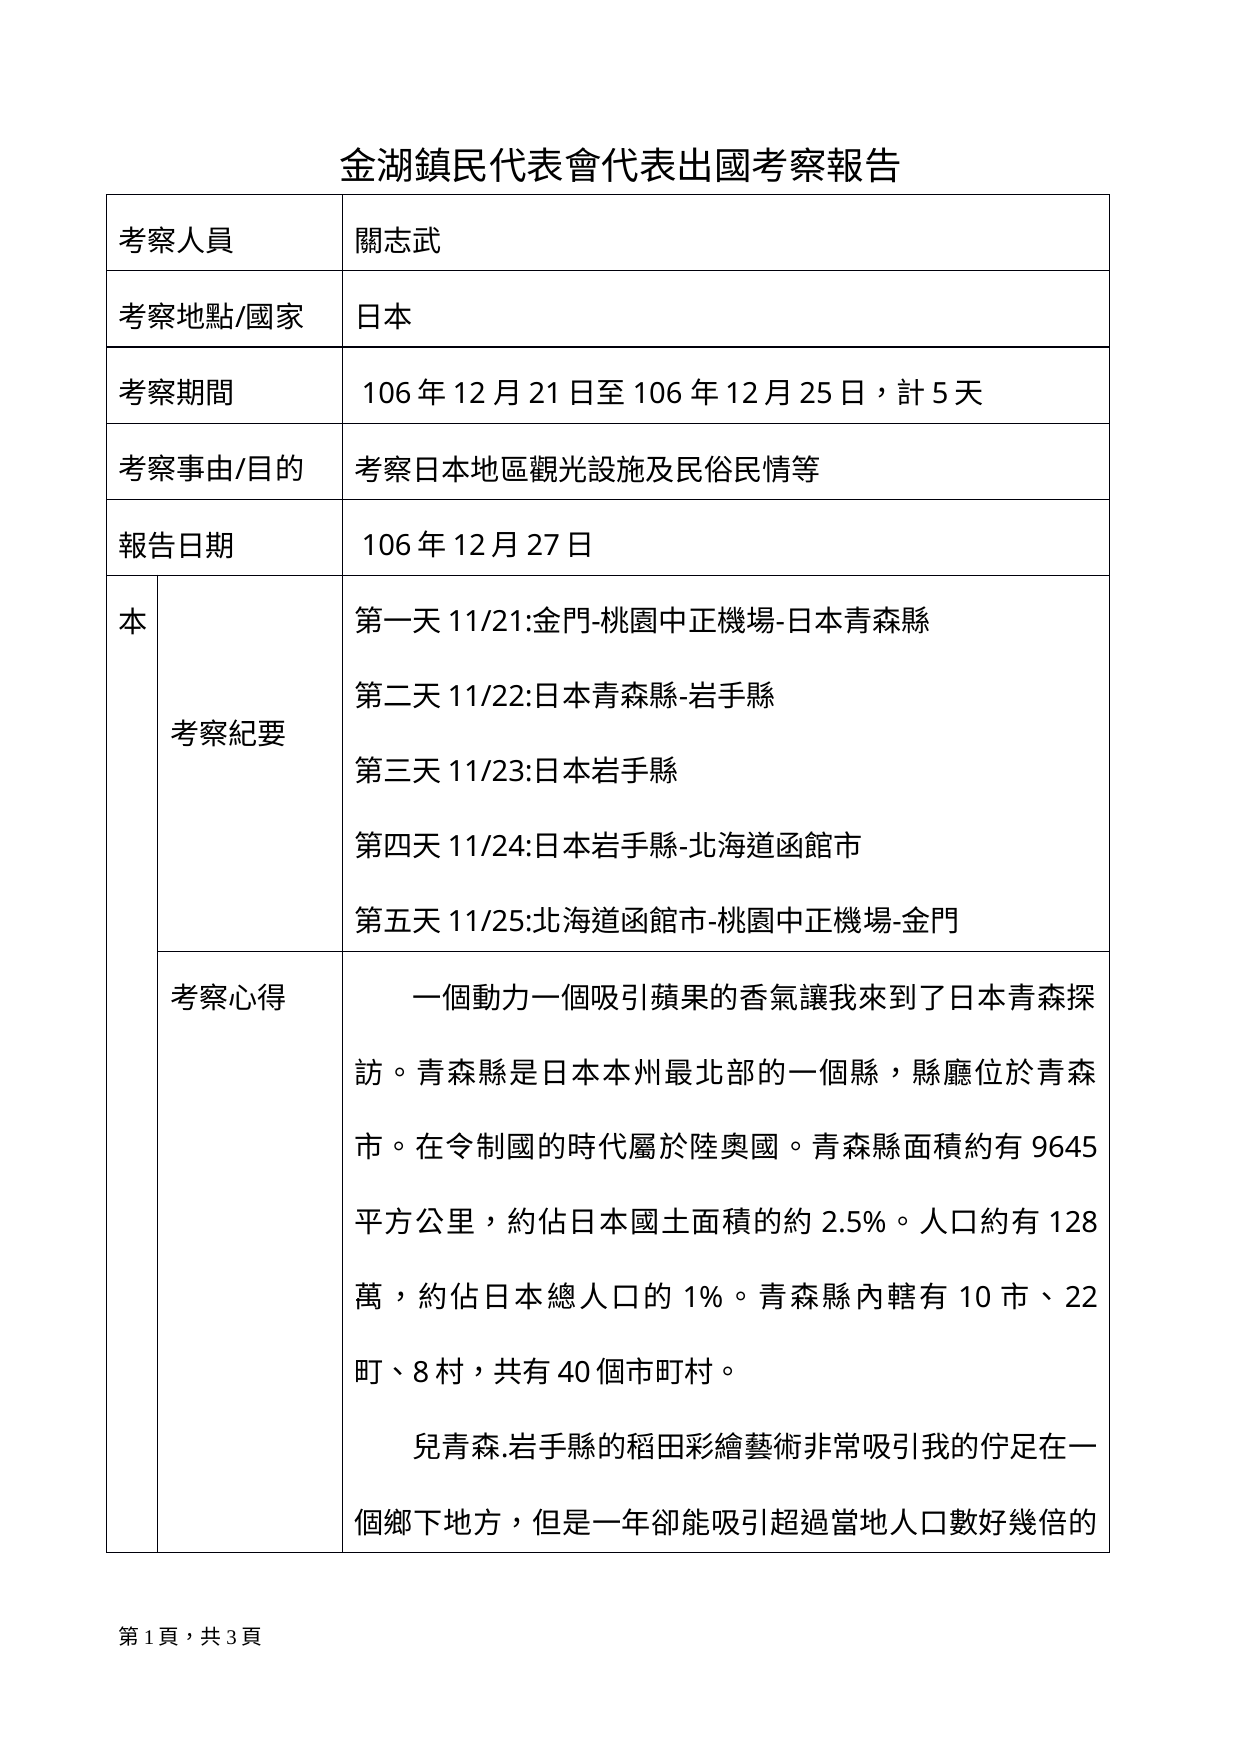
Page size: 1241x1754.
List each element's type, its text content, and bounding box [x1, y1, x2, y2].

table_cell 報告日期 [107, 500, 342, 574]
table_cell 考察心得 [158, 952, 342, 1552]
table_header 考察人員 [107, 195, 342, 270]
table_cell 一個動力一個吸引蘋果的香氣讓我來到了日本青森探訪。青森縣是日本本州最北部的一個縣，縣廳位於青森市。在令制國的時代屬於陸奧國。青森縣面積約有9645平方公里，約佔日本國土面積的約2.5%。人口約有128萬，約佔日本總人口的1%。青森縣內轄有10市、22町、8村，共有40個市町村。 兒青森.岩手縣的稻田彩繪藝術非常吸引我的佇足在一個鄉下地方，但是一年卻能吸引超過當地人口數好幾倍的 [343, 952, 1109, 1552]
table_cell 106年12月27日 [343, 500, 1109, 574]
table_cell 考察日本地區觀光設施及民俗民情等 [343, 424, 1109, 498]
table_cell 本 [107, 576, 157, 1552]
table_header 關志武 [343, 195, 1109, 270]
table_cell 考察期間 [107, 348, 342, 422]
table_cell 考察地點/國家 [107, 271, 342, 346]
table_cell 第一天11/21:金門-桃園中正機場-日本青森縣 第二天11/22:日本青森縣-岩手縣 第三天11/23:日本岩手縣 第四天11/24:日本岩手縣-北海道函館市 第五天11/25:北海道函館市-桃園中正機場-金門 [343, 576, 1109, 951]
text 金湖鎮民代表會代表出國考察報告 [118, 119, 1122, 194]
table_cell 106年12 月21日至 106 年12月25日，計5天 [343, 348, 1109, 422]
table_cell 考察紀要 [158, 576, 342, 951]
table_cell 考察事由/目的 [107, 424, 342, 498]
table_cell 日本 [343, 271, 1109, 346]
